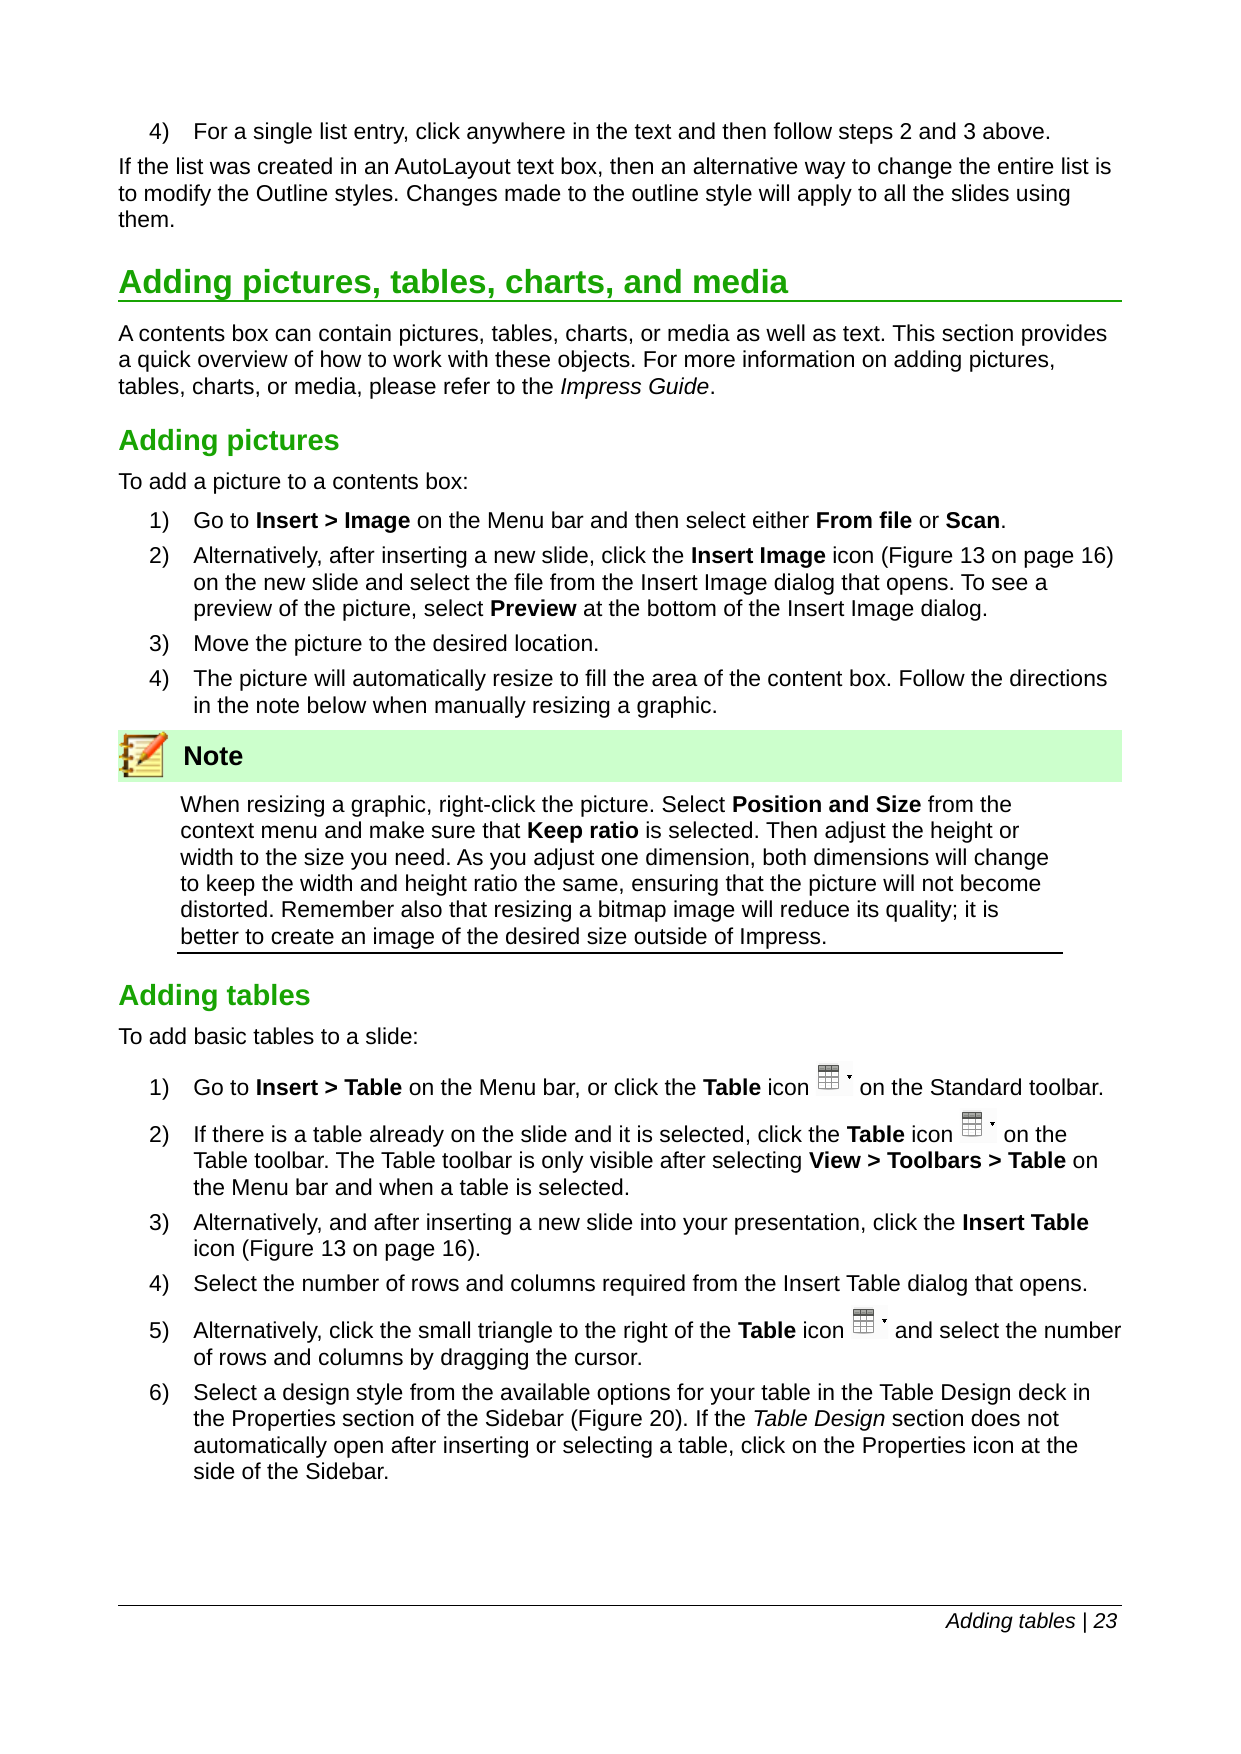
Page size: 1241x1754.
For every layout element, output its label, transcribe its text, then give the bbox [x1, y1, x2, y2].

subtitle Note [118, 730, 1122, 782]
list If there is a table already on the slide and it is selected, click the Table icon on the Table toolbar. The Table toolbar is only visible after selecting View > Toolbars > Table on the Menu bar and when a table is selected. [169, 1109, 1122, 1200]
list Select a design style from the available options for your table in the Table Design deck in the Properties section of the Sidebar (Figure 20). If the Table Design section does not automatically open after inserting or selecting a table, click on the Properties icon at the side of the Sidebar. [169, 1379, 1122, 1484]
list To add basic tables to a slide: [118, 1023, 1122, 1049]
subtitle Adding pictures [118, 423, 1122, 456]
list To add a picture to a contents box: [118, 468, 1122, 494]
subtitle Adding tables [118, 978, 1122, 1011]
list Go to Insert > Image on the Menu bar and then select either From file or Scan. [169, 507, 1122, 533]
list Alternatively, and after inserting a new slide into your presentation, click the Insert Table icon (Figure 13 on page 16). [169, 1209, 1122, 1261]
text A contents box can contain pictures, tables, charts, or media as well as text. This section provides a quick overview of how to work with these objects. For more information on adding pictures, tables, charts, or media, please refer to the Impress Guide. [118, 320, 1122, 399]
picture [119, 730, 170, 781]
list Alternatively, click the small triangle to the right of the Table icon and select the number of rows and columns by dragging the cursor. [169, 1306, 1122, 1370]
text If the list was created in an AutoLayout text box, then an alternative way to change the entire list is to modify the Outline styles. Changes made to the outline style will apply to all the slides using them. [118, 153, 1122, 232]
list For a single list entry, click anywhere in the text and then follow steps 2 and 3 above. [169, 118, 1122, 144]
list Alternatively, after inserting a new slide, click the Insert Image icon (Figure 13 on page 16) on the new slide and select the file from the Insert Image dialog that opens. To see a preview of the picture, select Preview at the bottom of the Insert Image dialog. [169, 542, 1122, 621]
list Go to Insert > Table on the Menu bar, or click the Table icon on the Standard toolbar. [169, 1062, 1122, 1100]
subtitle Adding pictures, tables, charts, and media [118, 262, 1122, 300]
list The picture will automatically resize to fill the area of the content box. Follow the directions in the note below when manually resizing a graphic. [169, 665, 1122, 718]
text When resizing a graphic, right-click the picture. Select Position and Size from the context menu and make sure that Keep ratio is selected. Then adjust the height or width to the size you need. As you adjust one dimension, both dimensions will change to keep the width and height ratio the same, ensuring that the picture will not become distorted. Remember also that resizing a bitmap image will reduce its quality; it is better to create an image of the desired size outside of Impress. [177, 788, 1063, 952]
list Select the number of rows and columns required from the Insert Table dialog that opens. [169, 1270, 1122, 1297]
list Move the picture to the desired location. [169, 630, 1122, 656]
